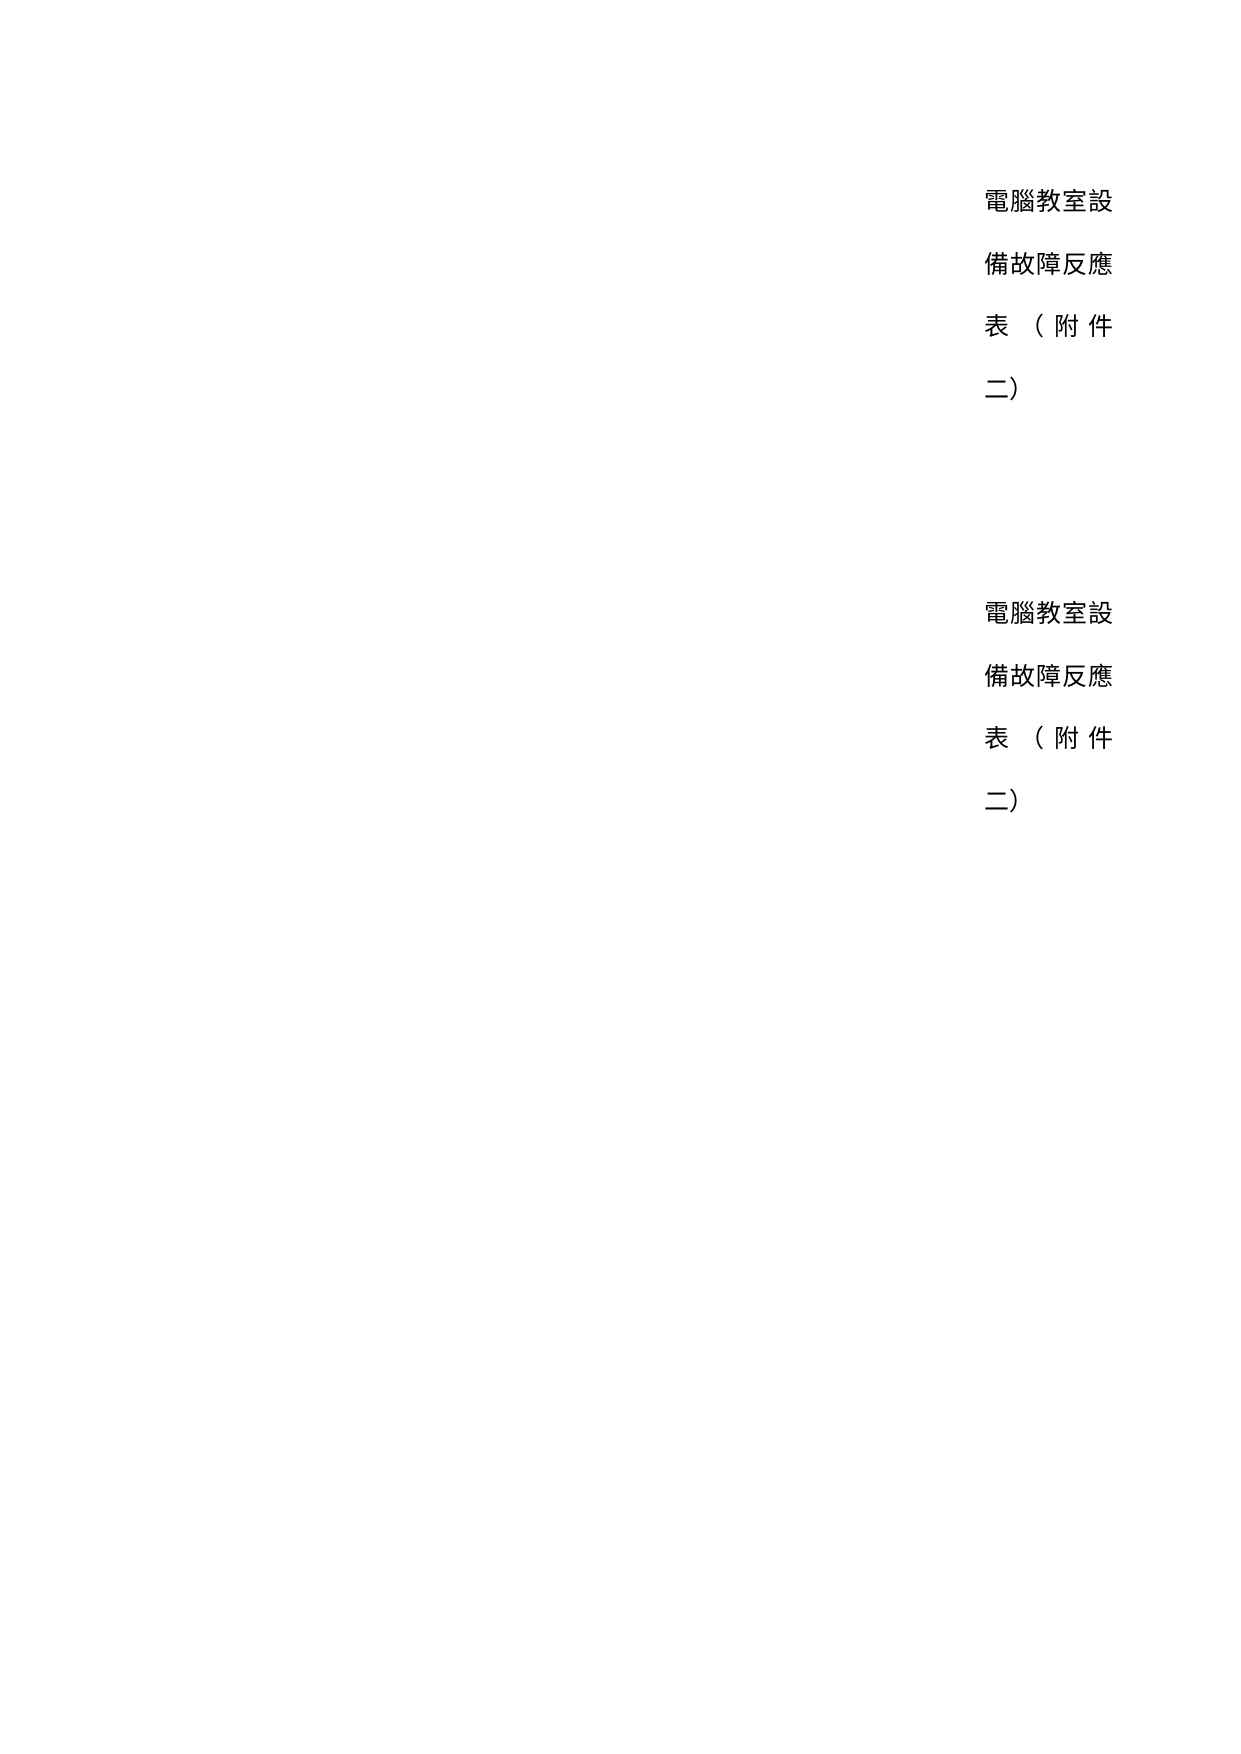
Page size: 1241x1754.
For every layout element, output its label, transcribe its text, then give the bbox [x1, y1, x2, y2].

table_cell [97, 158, 205, 533]
table_cell [97, 533, 205, 1033]
table_cell [205, 158, 982, 1033]
table_cell 電腦教室設備故障反應表（附件二） [982, 158, 1116, 533]
table_cell 電腦教室設備故障反應表（附件二） [982, 533, 1116, 1033]
